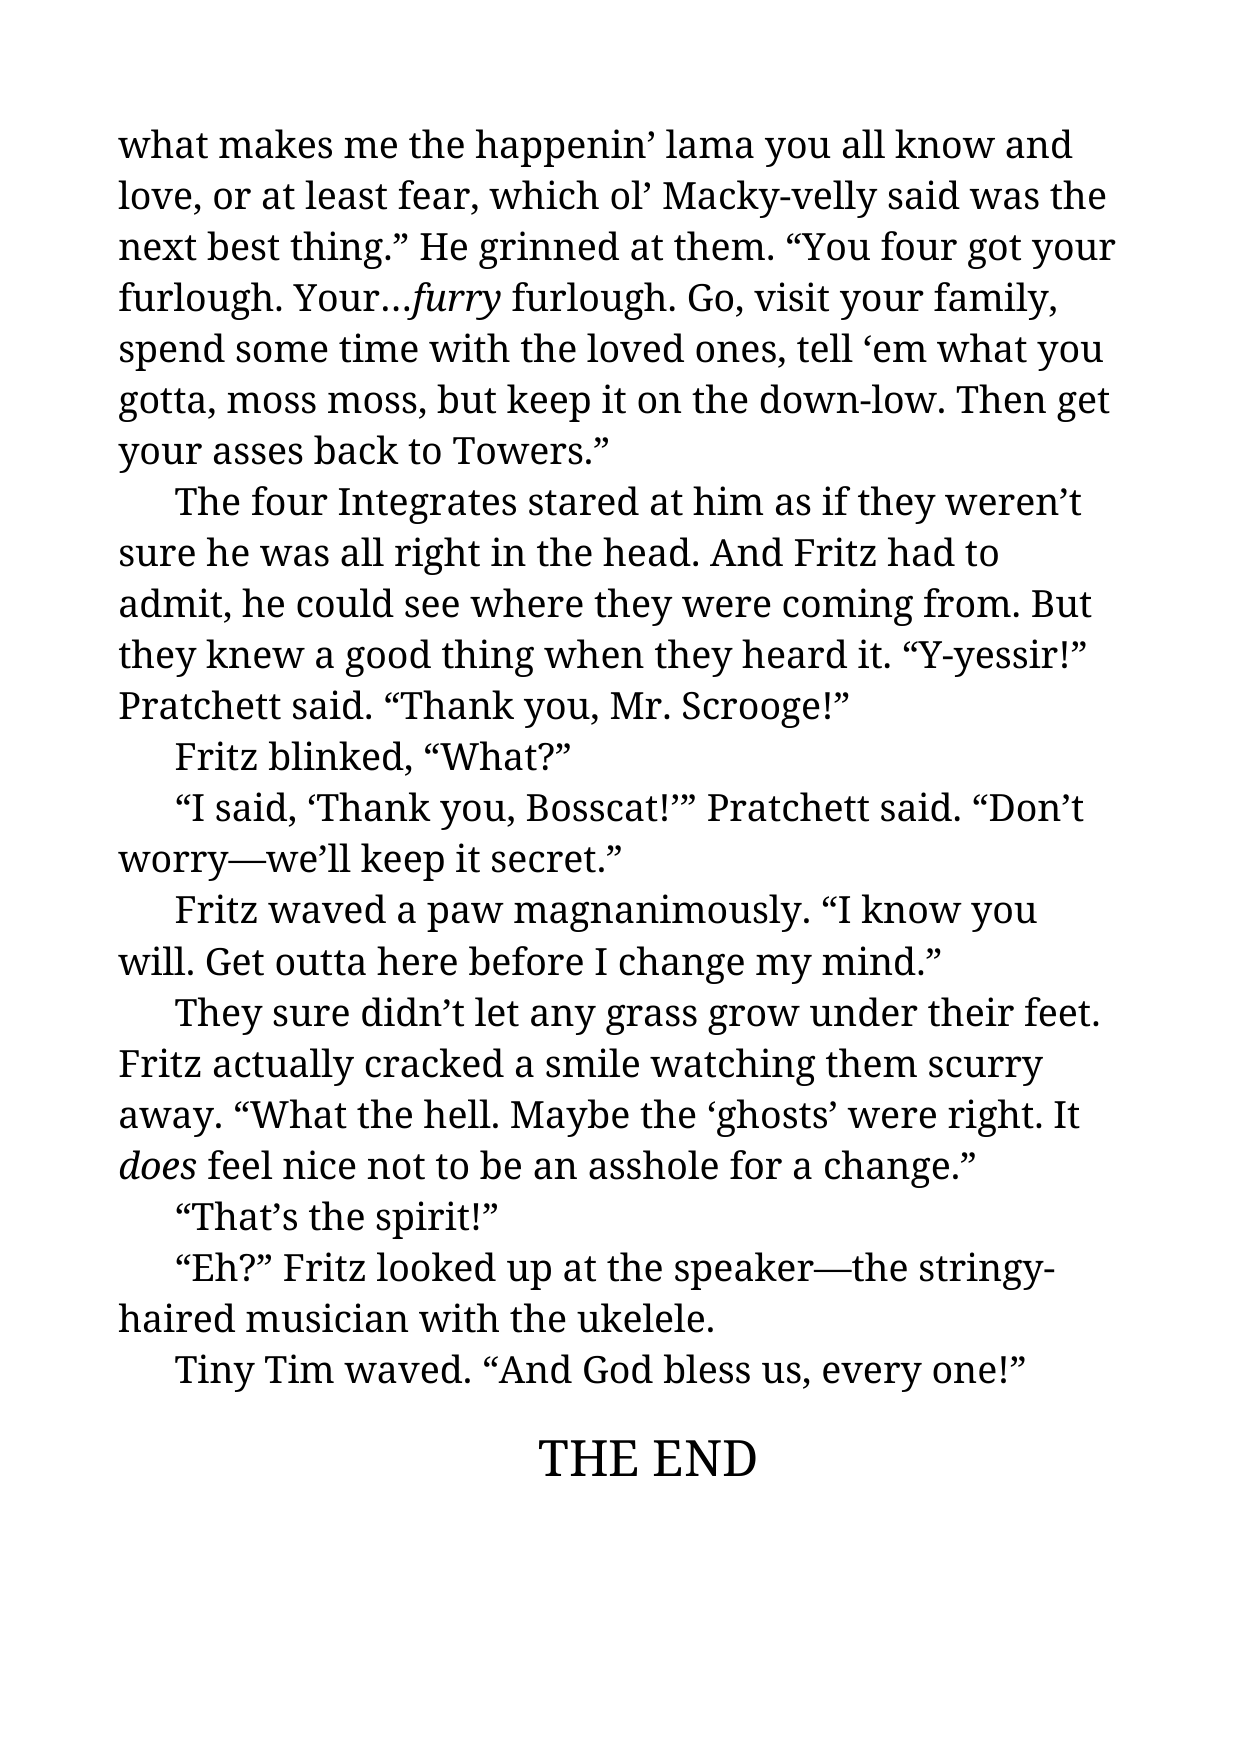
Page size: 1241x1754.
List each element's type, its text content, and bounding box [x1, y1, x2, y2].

text “That’s the spirit!” [118, 1190, 1122, 1241]
text THE END [118, 1423, 1122, 1491]
text “I said, ‘Thank you, Bosscat!’” Pratchett said. “Don’t worry—we’ll keep it secret.” [118, 782, 1122, 884]
text Tiny Tim waved. “And God bless us, every one!” [118, 1343, 1122, 1394]
text Fritz waved a paw magnanimously. “I know you will. Get outta here before I change my mind.” [118, 884, 1122, 986]
text Fritz blinked, “What?” [118, 731, 1122, 782]
text “Eh?” Fritz looked up at the speaker—the stringy-haired musician with the ukelele. [118, 1241, 1122, 1343]
text what makes me the happenin’ lama you all know and love, or at least fear, which ol’ Macky-velly said was the next best thing.” He grinned at them. “You four got your furlough. Your…furry furlough. Go, visit your family, spend some time with the loved ones, tell ‘em what you gotta, moss moss, but keep it on the down-low. Then get your asses back to Towers.” [118, 118, 1122, 475]
text The four Integrates stared at him as if they weren’t sure he was all right in the head. And Fritz had to admit, he could see where they were coming from. But they knew a good thing when they heard it. “Y-yessir!” Pratchett said. “Thank you, Mr. Scrooge!” [118, 475, 1122, 731]
text They sure didn’t let any grass grow under their feet. Fritz actually cracked a smile watching them scurry away. “What the hell. Maybe the ‘ghosts’ were right. It does feel nice not to be an asshole for a change.” [118, 986, 1122, 1190]
